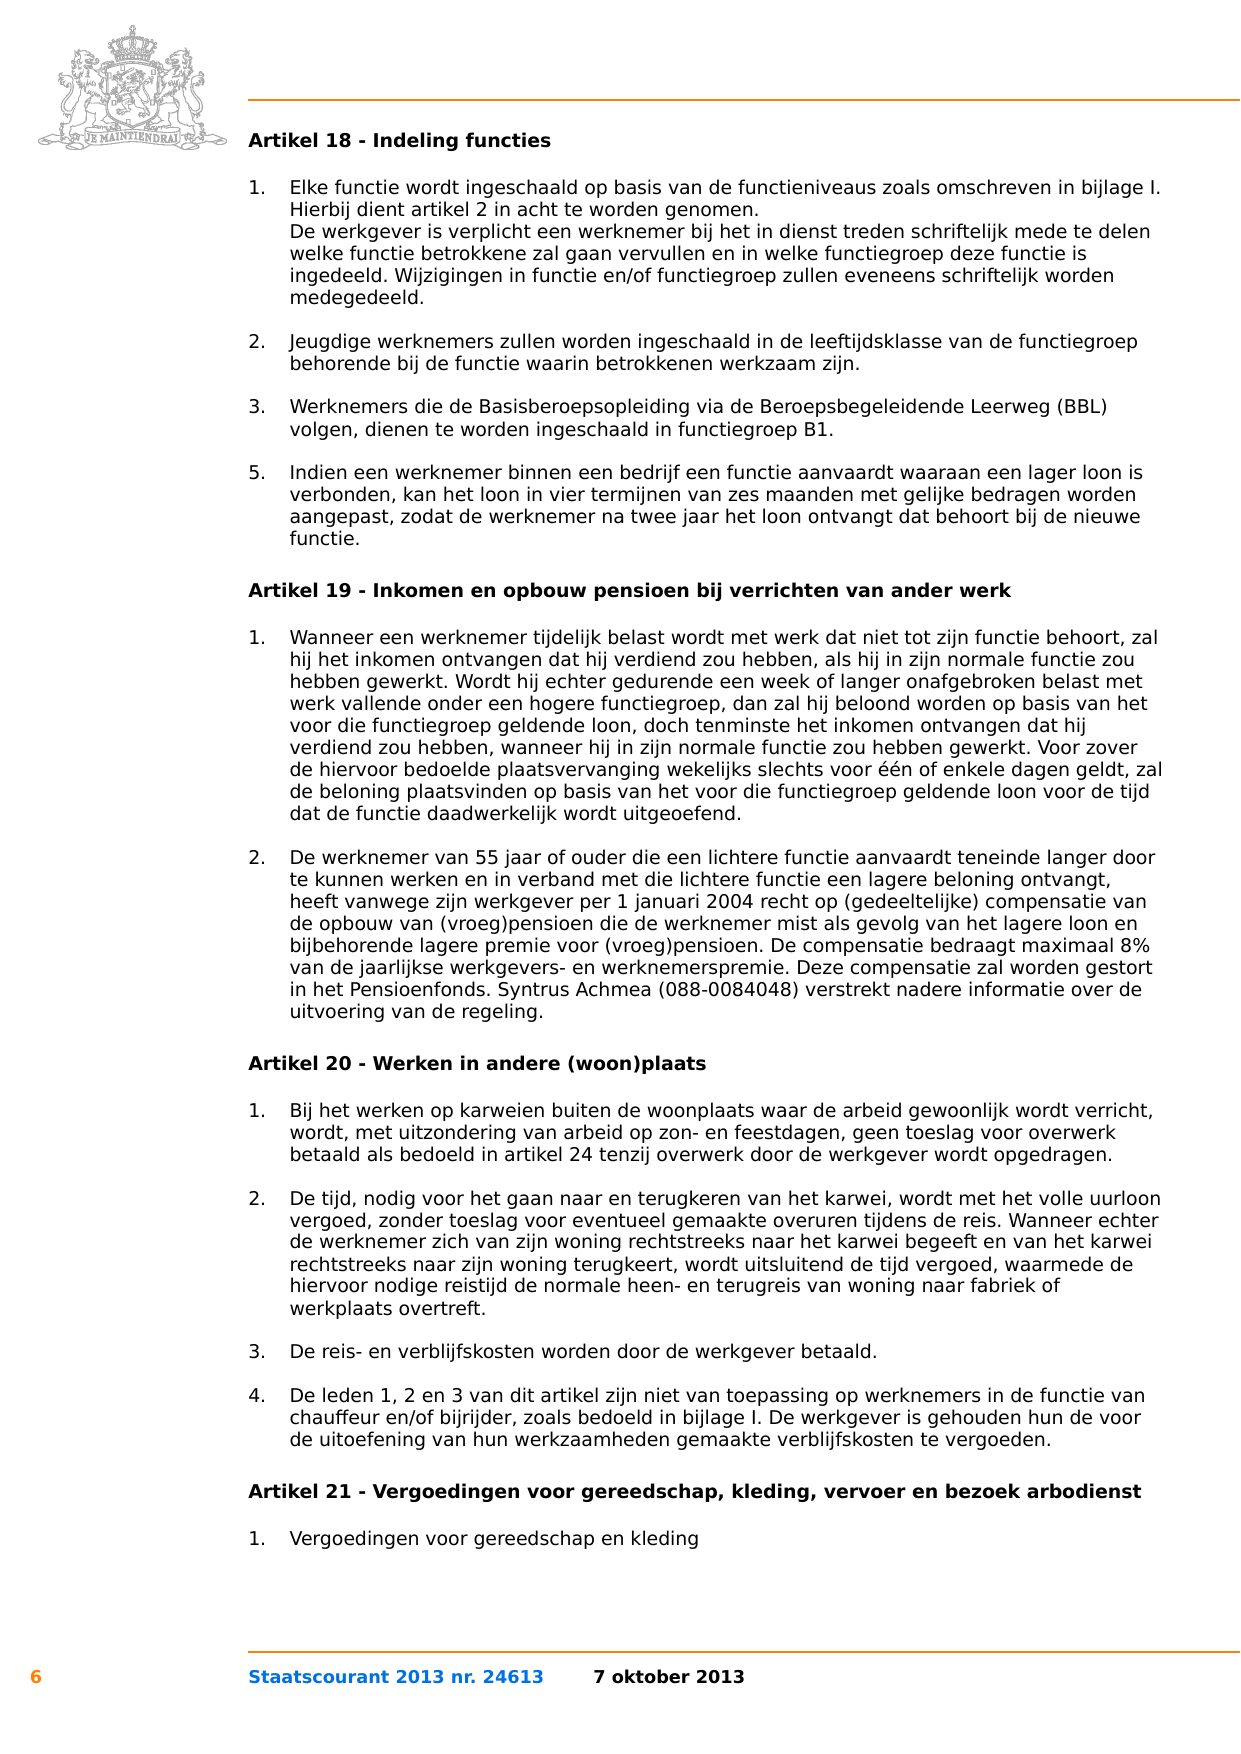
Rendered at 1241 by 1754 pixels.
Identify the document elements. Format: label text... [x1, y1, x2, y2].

text 1. Bij het werken op karweien buiten de woonplaats waar de arbeid gewoonlijk wordt verricht, wordt, met uitzondering van arbeid op zon- en feestdagen, geen toeslag voor overwerk betaald als bedoeld in artikel 24 tenzij overwerk door de werkgever wordt opgedragen. [248, 1100, 1163, 1166]
picture [38, 25, 227, 150]
text 2. De werknemer van 55 jaar of ouder die een lichtere functie aanvaardt teneinde langer door te kunnen werken en in verband met die lichtere functie een lagere beloning ontvangt, heeft vanwege zijn werkgever per 1 januari 2004 recht op (gedeeltelijke) compensatie van de opbouw van (vroeg)pensioen die de werknemer mist als gevolg van het lagere loon en bijbehorende lagere premie voor (vroeg)pensioen. De compensatie bedraagt maximaal 8% van de jaarlijkse werkgevers- en werknemerspremie. Deze compensatie zal worden gestort in het Pensioenfonds. Syntrus Achmea (088-0084048) verstrekt nadere informatie over de uitvoering van de regeling. [248, 847, 1163, 1023]
text 4. De leden 1, 2 en 3 van dit artikel zijn niet van toepassing op werknemers in de functie van chauffeur en/of bijrijder, zoals bedoeld in bijlage I. De werkgever is gehouden hun de voor de uitoefening van hun werkzaamheden gemaakte verblijfskosten te vergoeden. [248, 1385, 1163, 1451]
text 5. Indien een werknemer binnen een bedrijf een functie aanvaardt waaraan een lager loon is verbonden, kan het loon in vier termijnen van zes maanden met gelijke bedragen worden aangepast, zodat de werknemer na twee jaar het loon ontvangt dat behoort bij de nieuwe functie. [248, 462, 1163, 550]
subtitle Artikel 19 - Inkomen en opbouw pensioen bij verrichten van ander werk [248, 580, 1163, 602]
text 2. De tijd, nodig voor het gaan naar en terugkeren van het karwei, wordt met het volle uurloon vergoed, zonder toeslag voor eventueel gemaakte overuren tijdens de reis. Wanneer echter de werknemer zich van zijn woning rechtstreeks naar het karwei begeeft en van het karwei rechtstreeks naar zijn woning terugkeert, wordt uitsluitend de tijd vergoed, waarmede de hiervoor nodige reistijd de normale heen- en terugreis van woning naar fabriek of werkplaats overtreft. [248, 1187, 1163, 1319]
text 3. De reis- en verblijfskosten worden door de werkgever betaald. [248, 1341, 1163, 1363]
text 1. Vergoedingen voor gereedschap en kleding [248, 1528, 1163, 1550]
subtitle Artikel 18 - Indeling functies [248, 130, 1163, 152]
text 1. Wanneer een werknemer tijdelijk belast wordt met werk dat niet tot zijn functie behoort, zal hij het inkomen ontvangen dat hij verdiend zou hebben, als hij in zijn normale functie zou hebben gewerkt. Wordt hij echter gedurende een week of langer onafgebroken belast met werk vallende onder een hogere functiegroep, dan zal hij beloond worden op basis van het voor die functiegroep geldende loon, doch tenminste het inkomen ontvangen dat hij verdiend zou hebben, wanneer hij in zijn normale functie zou hebben gewerkt. Voor zover de hiervoor bedoelde plaatsvervanging wekelijks slechts voor één of enkele dagen geldt, zal de beloning plaatsvinden op basis van het voor die functiegroep geldende loon voor de tijd dat de functie daadwerkelijk wordt uitgeoefend. [248, 627, 1163, 825]
text De werkgever is verplicht een werknemer bij het in dienst treden schriftelijk mede te delen welke functie betrokkene zal gaan vervullen en in welke functiegroep deze functie is ingedeeld. Wijzigingen in functie en/of functiegroep zullen eveneens schriftelijk worden medegedeeld. [289, 221, 1163, 309]
subtitle Artikel 20 - Werken in andere (woon)plaats [248, 1053, 1163, 1075]
subtitle Artikel 21 - Vergoedingen voor gereedschap, kleding, vervoer en bezoek arbodienst [248, 1481, 1163, 1503]
text 1. Elke functie wordt ingeschaald op basis van de functieniveaus zoals omschreven in bijlage I. Hierbij dient artikel 2 in acht te worden genomen. [248, 177, 1163, 221]
text 3. Werknemers die de Basisberoepsopleiding via de Beroepsbegeleidende Leerweg (BBL) volgen, dienen te worden ingeschaald in functiegroep B1. [248, 396, 1163, 440]
text 2. Jeugdige werknemers zullen worden ingeschaald in de leeftijdsklasse van de functiegroep behorende bij de functie waarin betrokkenen werkzaam zijn. [248, 331, 1163, 374]
